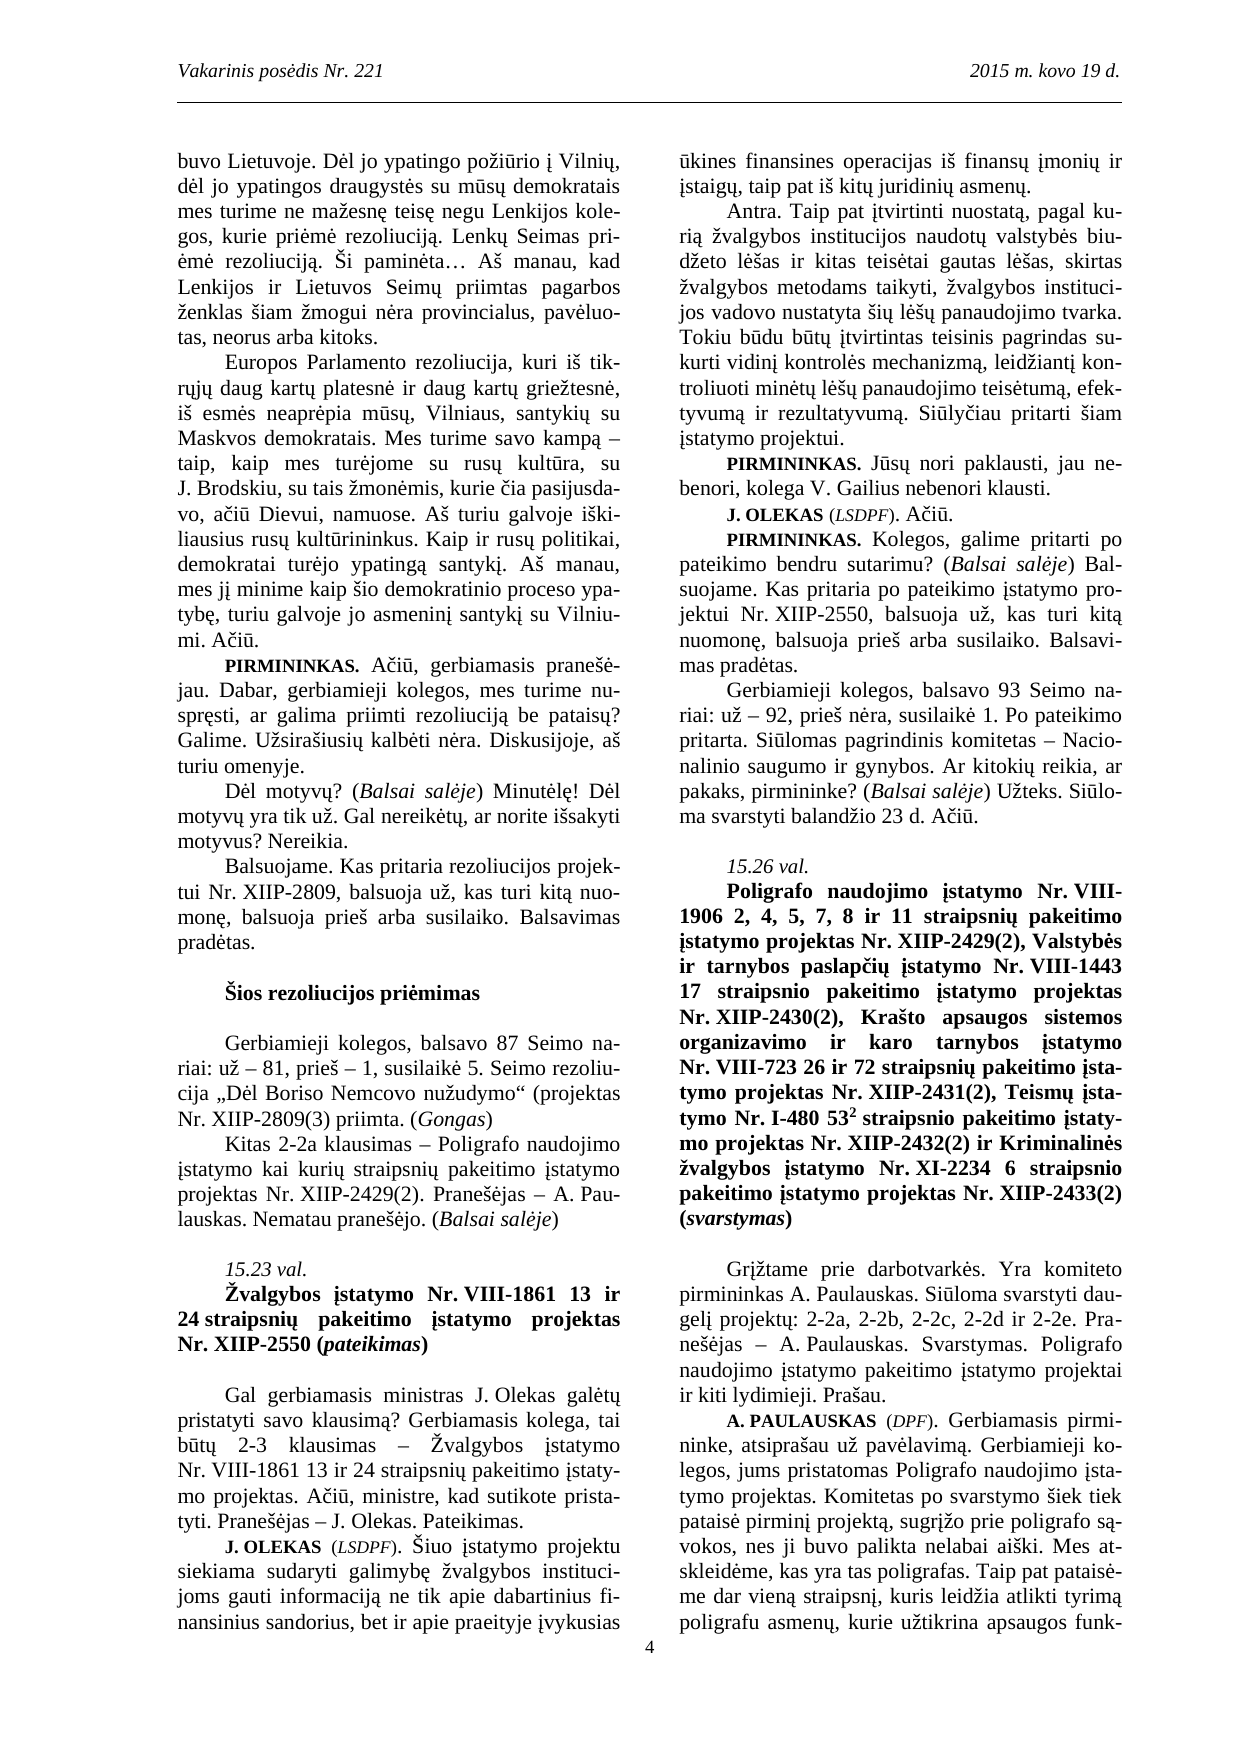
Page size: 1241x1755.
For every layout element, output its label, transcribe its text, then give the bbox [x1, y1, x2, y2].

text Grįž­ta­me prie dar­bo­tvarkės. Yra ko­mi­te­to pir­mi­nin­kas A. Pau­laus­kas. Siū­lo­ma svars­ty­ti dau­ge­lį pro­jek­tų: 2-2a, 2-2b, 2-2c, 2-2d ir 2-2e. Pra­ne­šė­jas – A. Pau­laus­kas. Svars­ty­mas. Po­li­gra­fo nau­do­ji­mo įsta­ty­mo pa­kei­ti­mo įsta­ty­mo pro­jek­tai ir ki­ti ly­di­mie­ji. Pra­šau. [679, 1256, 1122, 1407]
text J. OLEKAS (LSDPF). Ačiū. [679, 501, 1122, 526]
text PIRMININKAS. Jū­sų no­ri pa­klaus­ti, jau ne­be­no­ri, ko­le­ga V. Gai­lius ne­be­no­ri klaus­ti. [679, 450, 1122, 501]
text Ki­tas 2-2a klau­si­mas – Po­li­gra­fo nau­do­ji­mo įsta­ty­mo kai ku­rių straips­nių pa­kei­ti­mo įsta­ty­mo pro­jek­tas Nr. XIIP-2429(2). Pra­ne­šė­jas – A. Pau­laus­kas. Ne­ma­tau pra­ne­šė­jo. (Bal­sai sa­lė­je) [177, 1131, 620, 1232]
text 15.23 val. [224, 1257, 620, 1281]
text Eu­ro­pos Par­la­men­to re­zo­liu­ci­ja, ku­ri iš tik­rų­jų daug kar­tų pla­tes­nė ir daug kar­tų griež­tes­nė, iš es­mės ne­ap­rė­pia mū­sų, Vil­niaus, san­ty­kių su Ma­sk­vos de­mok­ra­tais. Mes tu­ri­me sa­vo kam­pą – taip, kaip mes tu­rė­jo­me su ru­sų kul­tū­ra, su J. Brod­skiu, su tais žmo­nė­mis, ku­rie čia pa­si­jus­da­vo, ačiū Die­vui, na­muo­se. Aš tu­riu gal­vo­je iš­ki­liau­sius ru­sų kul­tū­ri­nin­kus. Kaip ir ru­sų po­li­ti­kai, de­mok­ra­tai tu­rė­jo ypa­tin­gą san­ty­kį. Aš ma­nau, mes jį mi­ni­me kaip šio de­mo­kra­tinio pro­ce­so ypa­ty­bę, tu­riu gal­vo­je jo as­me­ni­nį san­ty­kį su Vil­niu­mi. Ačiū. [177, 349, 620, 652]
text bu­vo Lie­tu­vo­je. Dėl jo ypa­tin­go po­žiū­rio į Vil­nių, dėl jo ypa­tin­gos drau­gys­tės su mū­sų de­mok­ra­tais mes tu­ri­me ne ma­žes­nę tei­sę ne­gu Len­ki­jos ko­le­gos, ku­rie pri­ėmė re­zo­liu­ci­ją. Len­kų Sei­mas pri­ėmė re­zo­liu­ci­ją. Ši pa­mi­nė­ta… Aš ma­nau, kad Len­ki­jos ir Lie­tu­vos Sei­mų pri­im­tas pa­gar­bos žen­klas šiam žmo­gui nė­ra pro­vin­cia­lus, pa­vė­luo­tas, ne­orus ar­ba ki­toks. [177, 148, 620, 349]
text PIRMININKAS. Ko­le­gos, ga­li­me pri­tar­ti po pa­tei­ki­mo ben­dru su­ta­ri­mu? (Bal­sai sa­lė­je) Bal­suo­ja­me. Kas pri­ta­ria po pa­tei­ki­mo įsta­ty­mo pro­jek­tui Nr. XIIP-2550, bal­suo­ja už, kas tu­ri ki­tą nuo­mo­nę, bal­suo­ja prieš ar­ba su­si­lai­ko. Bal­sa­vi­mas pra­dė­tas. [679, 526, 1122, 677]
text ūki­nes fi­nan­si­nes ope­ra­ci­jas iš fi­nan­sų įmo­nių ir įstai­gų, taip pat iš ki­tų ju­ri­di­nių as­me­nų. [679, 148, 1122, 198]
text A. PAULAUSKAS (DPF). Ger­bia­ma­sis pir­mi­nin­ke, at­si­pra­šau už pa­vė­la­vi­mą. Ger­bia­mie­ji ko­le­gos, jums pri­sta­to­mas Po­li­gra­fo nau­do­ji­mo įsta­ty­mo pro­jek­tas. Ko­mi­te­tas po svars­ty­mo šiek tiek pa­tai­sė pir­mi­nį pro­jek­tą, su­grį­žo prie po­li­gra­fo są­vo­kos, nes ji bu­vo pa­lik­ta ne­la­bai aiš­ki. Mes at­sklei­dė­me, kas yra tas po­li­gra­fas. Taip pat pa­tai­sė­me dar vie­ną straips­nį, ku­ris lei­džia at­lik­ti ty­ri­mą po­li­gra­fu as­me­nų, ku­rie už­tik­ri­na ap­sau­gos funk­ [679, 1407, 1122, 1634]
text PIRMININKAS. Ačiū, ger­bia­ma­sis pra­ne­šė­jau. Da­bar, ger­bia­mie­ji ko­le­gos, mes tu­ri­me nu­spręs­ti, ar ga­li­ma pri­im­ti re­zo­liu­ci­ją be pa­tai­sų? Ga­li­me. Už­si­ra­šiu­sių kal­bė­ti nė­ra. Dis­ku­si­jo­je, aš tu­riu ome­ny­je. [177, 652, 620, 778]
text Ger­bia­mie­ji ko­le­gos, bal­sa­vo 93 Sei­mo na­riai: už – 92, prieš nė­ra, su­si­lai­kė 1. Po pa­tei­ki­mo pri­tar­ta. Siū­lo­mas pa­grin­di­nis ko­mi­te­tas – Na­cio­na­li­nio sau­gu­mo ir gy­ny­bos. Ar ki­to­kių rei­kia, ar pa­kaks, pir­mi­nin­ke? (Bal­sai sa­lė­je) Už­teks. Siū­lo­ma svars­ty­ti ba­lan­džio 23 d. Ačiū. [679, 677, 1122, 828]
text Bal­suo­ja­me. Kas pri­ta­ria re­zo­liu­ci­jos pro­jek­tui Nr. XIIP-2809, bal­suo­ja už, kas tu­ri ki­tą nuo­mo­nę, bal­suo­ja prieš ar­ba su­si­lai­ko. Bal­sa­vi­mas pra­dė­tas. [177, 853, 620, 954]
text Žval­gy­bos įsta­ty­mo Nr. VIII-1861 13 ir 24 straips­nių pa­kei­ti­mo įsta­ty­mo pro­jek­tas Nr. XIIP-2550 (pa­tei­ki­mas) [177, 1281, 620, 1357]
text Dėl mo­ty­vų? (Bal­sai sa­lė­je) Mi­nu­tė­lę! Dėl mo­ty­vų yra tik už. Gal ne­rei­kė­tų, ar no­ri­te iš­sa­ky­ti mo­ty­vus? Ne­rei­kia. [177, 778, 620, 853]
text Gal ger­bia­ma­sis mi­nist­ras J. Ole­kas ga­lė­tų pri­sta­ty­ti sa­vo klau­si­mą? Ger­bia­ma­sis ko­le­ga, tai bū­tų 2-3 klau­si­mas – Žval­gy­bos įsta­ty­mo Nr. VIII-1861 13 ir 24 straips­nių pa­kei­ti­mo įsta­ty­mo pro­jek­tas. Ačiū, mi­nist­re, kad su­ti­ko­te pri­sta­ty­ti. Pra­ne­šė­jas – J. Ole­kas. Pa­tei­ki­mas. [177, 1382, 620, 1533]
text 15.26 val. [726, 853, 1122, 878]
text Ger­bia­mie­ji ko­le­gos, bal­sa­vo 87 Sei­mo na­riai: už – 81, prieš – 1, su­si­lai­kė 5. Sei­mo re­zo­liu­ci­ja „Dėl Bo­ri­so Nem­co­vo nu­žu­dy­mo“ (pro­jek­tas Nr. XIIP-2809(3) pri­im­ta. (Gon­gas) [177, 1030, 620, 1131]
text An­tra. Taip pat įtvir­tin­ti nuo­sta­tą, pa­gal ku­rią žval­gy­bos ins­ti­tu­ci­jos nau­do­tų vals­ty­bės biu­dže­to lė­šas ir ki­tas tei­sė­tai gau­tas lė­šas, skir­tas žval­gy­bos me­to­dams tai­ky­ti, žval­gy­bos ins­ti­tu­ci­jos va­do­vo nu­sta­ty­ta šių lė­šų pa­nau­do­ji­mo tvar­ka. To­kiu bū­du bū­tų įtvir­tin­tas tei­si­nis pa­grin­das su­kur­ti vi­di­nį kon­tro­lės me­cha­niz­mą, lei­džian­tį kon­tro­liuo­ti mi­nė­tų lė­šų pa­nau­do­ji­mo tei­sė­tu­mą, efek­ty­vu­mą ir re­zul­ta­ty­vu­mą. Siū­ly­čiau pri­tar­ti šiam įsta­ty­mo pro­jek­tui. [679, 198, 1122, 450]
text Šios re­zo­liu­ci­jos pri­ėmi­mas [177, 979, 620, 1005]
text Po­li­gra­fo nau­do­ji­mo įsta­ty­mo Nr. VIII-1906 2, 4, 5, 7, 8 ir 11 straips­nių pa­kei­ti­mo įstaty­mo pro­jek­tas Nr. XIIP-2429(2), Vals­ty­bės ir tar­ny­bos pa­slap­čių įsta­ty­mo Nr. VIII-1443 17 straips­nio pa­kei­ti­mo įsta­ty­mo pro­jek­tas Nr. XIIP-2430(2), Kraš­to ap­sau­gos sis­te­mos orga­ni­za­vi­mo ir ka­ro tar­ny­bos įsta­ty­mo Nr. VIII-723 26 ir 72 straips­nių pa­kei­ti­mo įsta­ty­mo pro­jek­tas Nr. XIIP-2431(2), Teis­mų įsta­ty­mo Nr. I-480 532 straips­nio pa­kei­ti­mo įsta­ty­mo pro­jek­tas Nr. XIIP-2432(2) ir Kri­mi­na­li­nės žval­gy­bos įsta­ty­mo Nr. XI-2234 6 straips­nio pa­kei­ti­mo įsta­ty­mo pro­jek­tas Nr. XIIP-2433(2) (svars­ty­mas) [679, 878, 1122, 1231]
text J. OLEKAS (LSDPF). Šiuo įsta­ty­mo pro­jek­tu sie­kia­ma su­da­ry­ti ga­li­my­bę žval­gy­bos ins­ti­tu­ci­joms gau­ti in­for­ma­ci­ją ne tik apie da­bar­ti­nius fi­nan­si­nius san­do­rius, bet ir apie pra­ei­ty­je įvy­ku­sias [177, 1533, 620, 1634]
